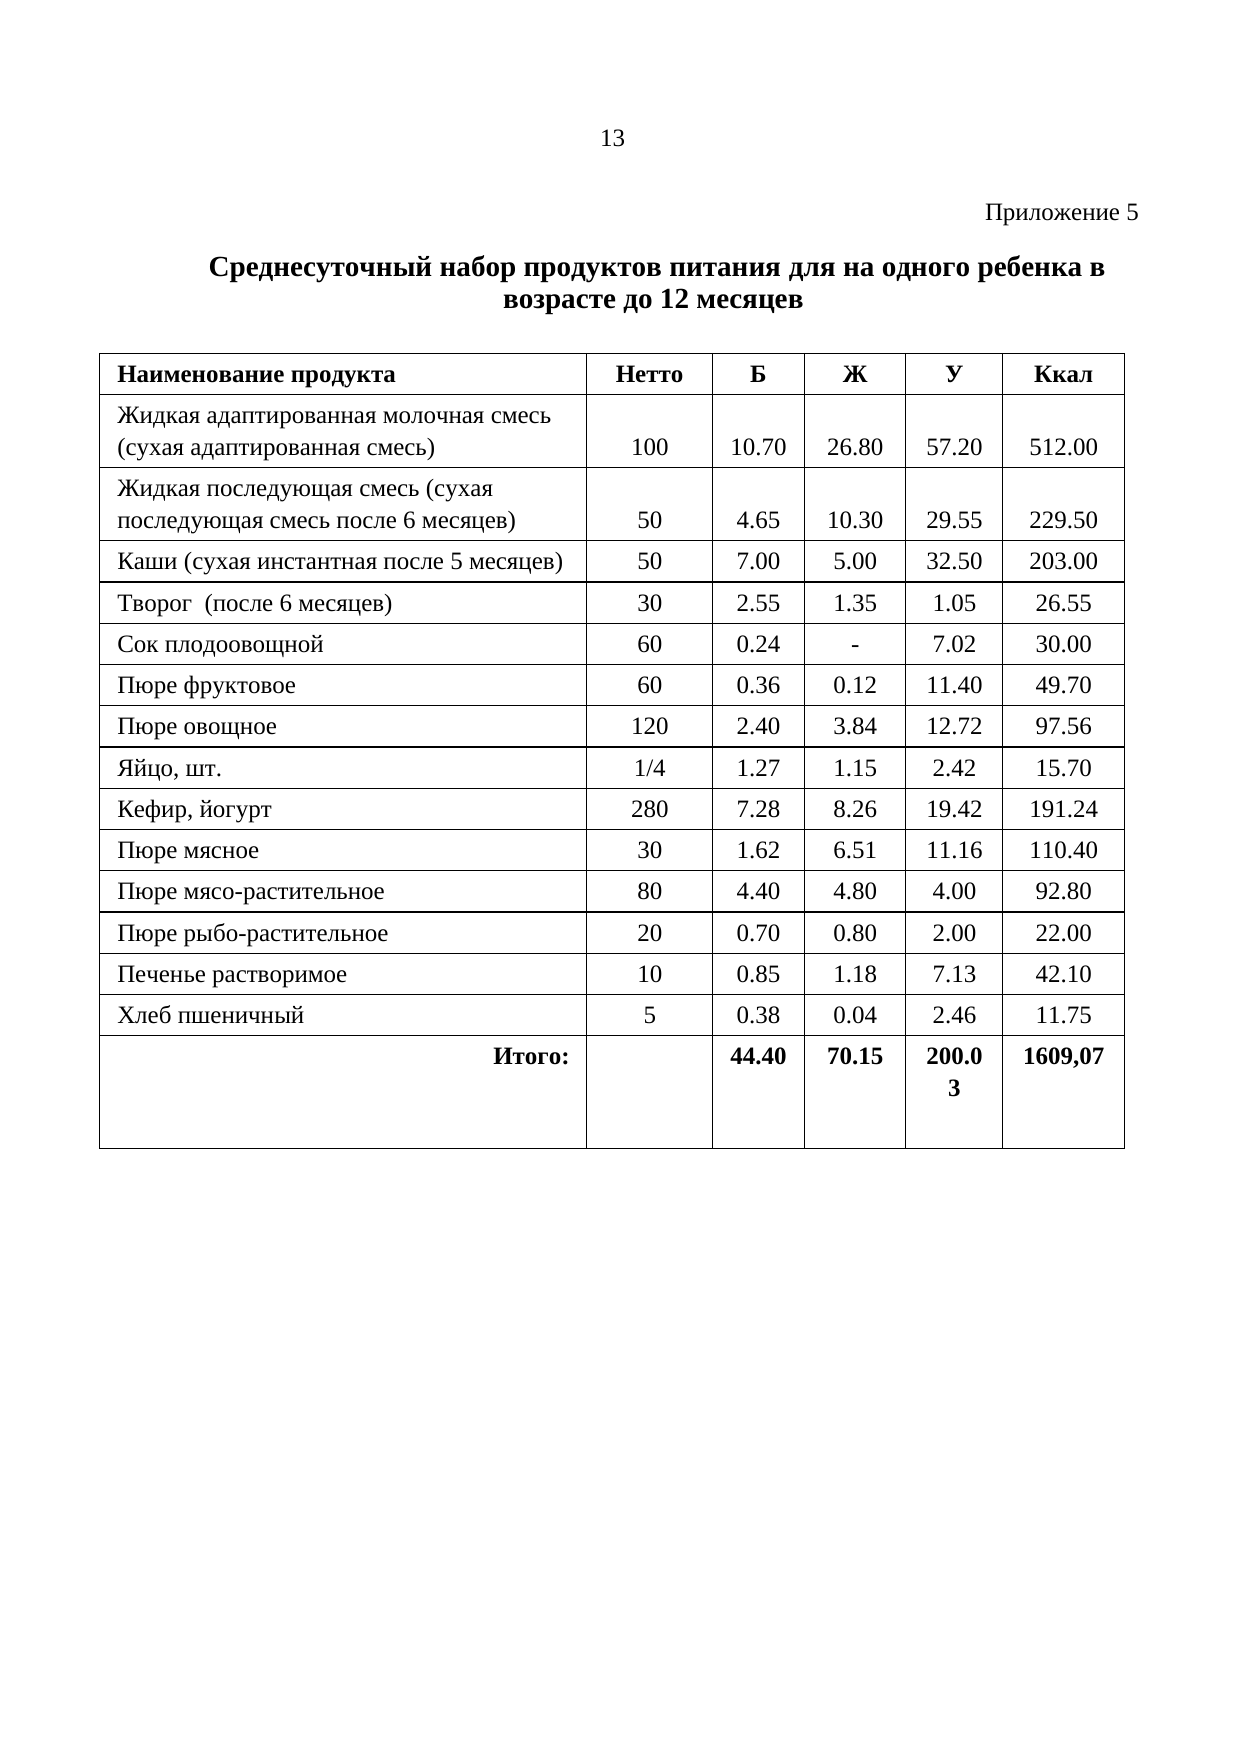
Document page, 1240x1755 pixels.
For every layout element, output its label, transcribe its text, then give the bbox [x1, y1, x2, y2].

table_cell 7.28 [713, 789, 804, 829]
table_cell - [805, 624, 905, 664]
table_header Нетто [587, 354, 712, 394]
table_cell 1.62 [713, 830, 804, 870]
table_cell 10.70 [713, 395, 804, 467]
table_cell 1.15 [805, 748, 905, 788]
table_cell Кефир, йогурт [100, 789, 586, 829]
table_cell 2.55 [713, 583, 804, 623]
table_cell 11.40 [906, 665, 1002, 705]
table_cell 1.05 [906, 583, 1002, 623]
table_cell [587, 1036, 712, 1108]
table_cell 92.80 [1003, 871, 1124, 911]
table_cell 29.55 [906, 468, 1002, 540]
table_cell 12.72 [906, 706, 1002, 746]
table_cell 4.80 [805, 871, 905, 911]
table_cell 49.70 [1003, 665, 1124, 705]
table_header Наименование продукта [100, 354, 586, 394]
table_cell [100, 1108, 586, 1148]
table_cell 280 [587, 789, 712, 829]
table_cell 20 [587, 913, 712, 953]
table_cell 60 [587, 624, 712, 664]
table_cell 0.85 [713, 954, 804, 994]
table_cell 110.40 [1003, 830, 1124, 870]
table_cell [713, 1108, 804, 1148]
table_cell 0.24 [713, 624, 804, 664]
table_header У [906, 354, 1002, 394]
table_cell 0.36 [713, 665, 804, 705]
table_cell 19.42 [906, 789, 1002, 829]
table_cell Каши (сухая инстантная после 5 месяцев) [100, 541, 586, 581]
table_cell 5.00 [805, 541, 905, 581]
table_cell 4.40 [713, 871, 804, 911]
table_header Ккал [1003, 354, 1124, 394]
table_cell Пюре овощное [100, 706, 586, 746]
table_cell 11.75 [1003, 995, 1124, 1035]
table_cell Печенье растворимое [100, 954, 586, 994]
table_cell 10 [587, 954, 712, 994]
table_header Б [713, 354, 804, 394]
table_cell 60 [587, 665, 712, 705]
table_cell Пюре фруктовое [100, 665, 586, 705]
table_cell 50 [587, 541, 712, 581]
table_cell 32.50 [906, 541, 1002, 581]
table_cell 57.20 [906, 395, 1002, 467]
table_cell 44.40 [713, 1036, 804, 1108]
table_cell 0.12 [805, 665, 905, 705]
table_cell 1.35 [805, 583, 905, 623]
table_cell 10.30 [805, 468, 905, 540]
table_cell Творог (после 6 месяцев) [100, 583, 586, 623]
table_cell Итого: [100, 1036, 586, 1108]
table_cell 2.42 [906, 748, 1002, 788]
table_cell [1003, 1108, 1124, 1148]
table_cell 203.00 [1003, 541, 1124, 581]
table_cell 80 [587, 871, 712, 911]
table_cell 2.00 [906, 913, 1002, 953]
table_cell Яйцо, шт. [100, 748, 586, 788]
table_cell Пюре мясо-растительное [100, 871, 586, 911]
subtitle Приложение 5 [74, 192, 1151, 232]
table_cell 22.00 [1003, 913, 1124, 953]
table_cell 70.15 [805, 1036, 905, 1108]
table_cell 15.70 [1003, 748, 1124, 788]
table_cell 120 [587, 706, 712, 746]
table_cell [805, 1108, 905, 1148]
table_cell 191.24 [1003, 789, 1124, 829]
table_cell 11.16 [906, 830, 1002, 870]
table_cell Жидкая адаптированная молочная смесь (сухая адаптированная смесь) [100, 395, 586, 467]
table_cell Жидкая последующая смесь (сухая последующая смесь после 6 месяцев) [100, 468, 586, 540]
table_cell 0.04 [805, 995, 905, 1035]
table_cell Пюре мясное [100, 830, 586, 870]
table_cell Хлеб пшеничный [100, 995, 586, 1035]
table_cell 7.13 [906, 954, 1002, 994]
subtitle Среднесуточный набор продуктов питания для на одного ребенка в возрасте до 12 месяцев [162, 244, 1151, 321]
table_cell 1/4 [587, 748, 712, 788]
table_cell [587, 1108, 712, 1148]
table_cell 229.50 [1003, 468, 1124, 540]
table_cell [906, 1108, 1002, 1148]
table_cell 6.51 [805, 830, 905, 870]
table_cell 200.03 [906, 1036, 1002, 1108]
table_cell 4.65 [713, 468, 804, 540]
table_cell 1609,07 [1003, 1036, 1124, 1108]
table_cell 26.55 [1003, 583, 1124, 623]
table_cell 3.84 [805, 706, 905, 746]
table_cell 7.00 [713, 541, 804, 581]
table_cell 512.00 [1003, 395, 1124, 467]
table_cell 97.56 [1003, 706, 1124, 746]
table_cell 0.70 [713, 913, 804, 953]
table_cell 50 [587, 468, 712, 540]
table_cell 30 [587, 830, 712, 870]
table_cell 42.10 [1003, 954, 1124, 994]
table_cell 26.80 [805, 395, 905, 467]
table_cell 0.38 [713, 995, 804, 1035]
table_cell 30.00 [1003, 624, 1124, 664]
table_cell 30 [587, 583, 712, 623]
table_cell 100 [587, 395, 712, 467]
table_cell 2.46 [906, 995, 1002, 1035]
table_cell 8.26 [805, 789, 905, 829]
table_cell 0.80 [805, 913, 905, 953]
table_cell 1.27 [713, 748, 804, 788]
table_header Ж [805, 354, 905, 394]
table_cell 1.18 [805, 954, 905, 994]
table_cell 7.02 [906, 624, 1002, 664]
table_cell 2.40 [713, 706, 804, 746]
table_cell Сок плодоовощной [100, 624, 586, 664]
table_cell 4.00 [906, 871, 1002, 911]
table_cell 5 [587, 995, 712, 1035]
table_cell Пюре рыбо-растительное [100, 913, 586, 953]
